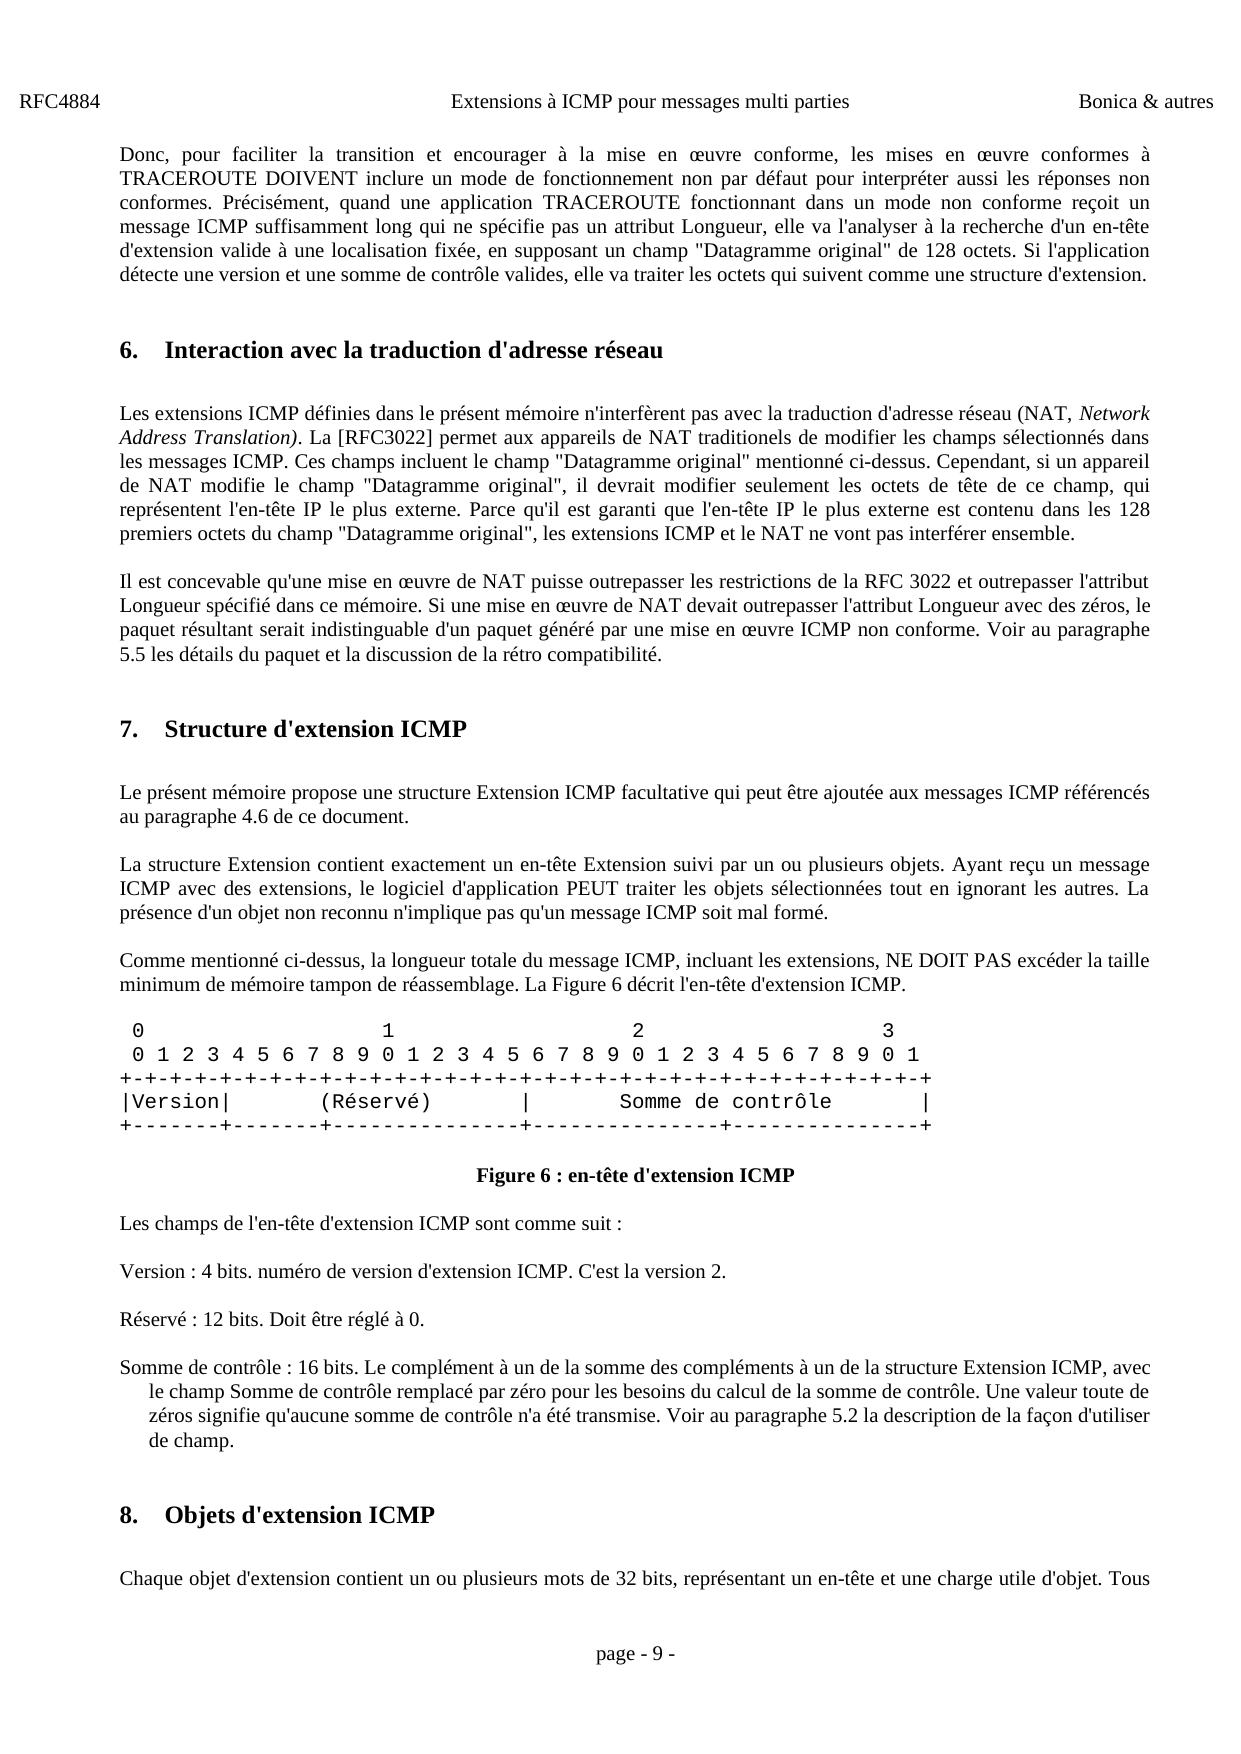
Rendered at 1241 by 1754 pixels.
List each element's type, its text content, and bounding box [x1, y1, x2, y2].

text +-+-+-+-+-+-+-+-+-+-+-+-+-+-+-+-+-+-+-+-+-+-+-+-+-+-+-+-+-+-+-+-+ [119, 1068, 1152, 1091]
subtitle 6. Interaction avec la traduction d'adresse réseau [119, 336, 1152, 364]
text +-------+-------+---------------+---------------+---------------+ [119, 1115, 1152, 1139]
text Donc, pour faciliter la transition et encourager à la mise en œuvre conforme, les mises en œuvre conformes à TRACEROUTE DOIVENT inclure un mode de fonctionnement non par défaut pour interpréter aussi les réponses non conformes. Précisément, quand une application TRACEROUTE fonctionnant dans un mode non conforme reçoit un message ICMP suffisamment long qui ne spécifie pas un attribut Longueur, elle va l'analyser à la recherche d'un en-tête d'extension valide à une localisation fixée, en supposant un champ "Datagramme original" de 128 octets. Si l'application détecte une version et une somme de contrôle valides, elle va traiter les octets qui suivent comme une structure d'extension. [119, 142, 1152, 286]
text Version : 4 bits. numéro de version d'extension ICMP. C'est la version 2. [119, 1259, 1152, 1283]
text La structure Extension contient exactement un en-tête Extension suivi par un ou plusieurs objets. Ayant reçu un message ICMP avec des extensions, le logiciel d'application PEUT traiter les objets sélectionnées tout en ignorant les autres. La présence d'un objet non reconnu n'implique pas qu'un message ICMP soit mal formé. [119, 852, 1152, 924]
text Les extensions ICMP définies dans le présent mémoire n'interfèrent pas avec la traduction d'adresse réseau (NAT, Network Address Translation). La [RFC3022] permet aux appareils de NAT traditionels de modifier les champs sélectionnés dans les messages ICMP. Ces champs incluent le champ "Datagramme original" mentionné ci-dessus. Cependant, si un appareil de NAT modifie le champ "Datagramme original", il devrait modifier seulement les octets de tête de ce champ, qui représentent l'en-tête IP le plus externe. Parce qu'il est garanti que l'en-tête IP le plus externe est contenu dans les 128 premiers octets du champ "Datagramme original", les extensions ICMP et le NAT ne vont pas interférer ensemble. [119, 401, 1152, 545]
text 0 1 2 3 [119, 1021, 1152, 1044]
text Le présent mémoire propose une structure Extension ICMP facultative qui peut être ajoutée aux messages ICMP référencés au paragraphe 4.6 de ce document. [119, 780, 1152, 828]
text Chaque objet d'extension contient un ou plusieurs mots de 32 bits, représentant un en-tête et une charge utile d'objet. Tous [119, 1566, 1152, 1590]
subtitle 8. Objets d'extension ICMP [119, 1501, 1152, 1529]
text Réservé : 12 bits. Doit être réglé à 0. [119, 1307, 1152, 1331]
subtitle Figure 6 : en-tête d'extension ICMP [119, 1163, 1152, 1187]
text Il est concevable qu'une mise en œuvre de NAT puisse outrepasser les restrictions de la RFC 3022 et outrepasser l'attribut Longueur spécifié dans ce mémoire. Si une mise en œuvre de NAT devait outrepasser l'attribut Longueur avec des zéros, le paquet résultant serait indistinguable d'un paquet généré par une mise en œuvre ICMP non conforme. Voir au paragraphe 5.5 les détails du paquet et la discussion de la rétro compatibilité. [119, 569, 1152, 666]
text 0 1 2 3 4 5 6 7 8 9 0 1 2 3 4 5 6 7 8 9 0 1 2 3 4 5 6 7 8 9 0 1 [119, 1044, 1152, 1068]
text |Version| (Réservé) | Somme de contrôle | [119, 1091, 1152, 1115]
text Somme de contrôle : 16 bits. Le complément à un de la somme des compléments à un de la structure Extension ICMP, avec le champ Somme de contrôle remplacé par zéro pour les besoins du calcul de la somme de contrôle. Une valeur toute de zéros signifie qu'aucune somme de contrôle n'a été transmise. Voir au paragraphe 5.2 la description de la façon d'utiliser de champ. [119, 1355, 1152, 1452]
text Les champs de l'en-tête d'extension ICMP sont comme suit : [119, 1211, 1152, 1235]
subtitle 7. Structure d'extension ICMP [119, 714, 1152, 743]
text Comme mentionné ci-dessus, la longueur totale du message ICMP, incluant les extensions, NE DOIT PAS excéder la taille minimum de mémoire tampon de réassemblage. La Figure 6 décrit l'en-tête d'extension ICMP. [119, 948, 1152, 996]
